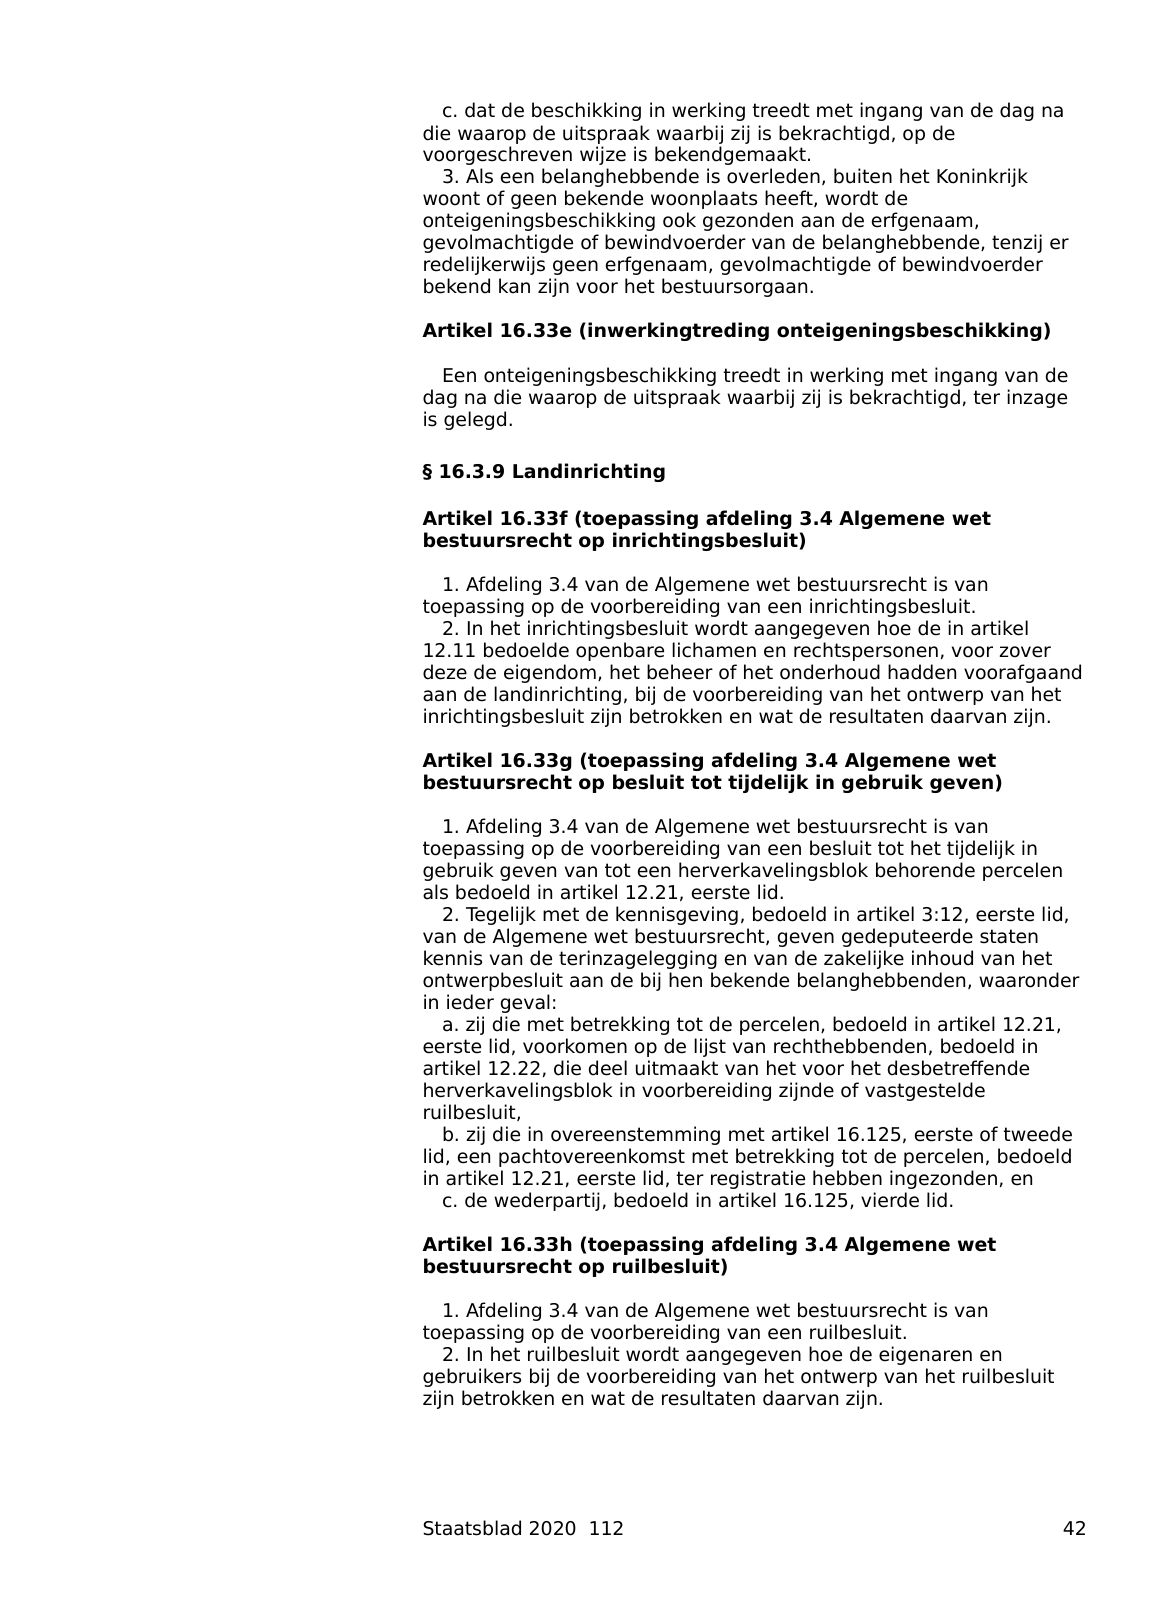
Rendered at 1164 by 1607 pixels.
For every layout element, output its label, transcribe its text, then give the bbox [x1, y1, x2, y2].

text c. dat de beschikking in werking treedt met ingang van de dag na die waarop de uitspraak waarbij zij is bekrachtigd, op de voorgeschreven wijze is bekendgemaakt. [422, 100, 1087, 166]
text c. de wederpartij, bedoeld in artikel 16.125, vierde lid. [422, 1189, 1087, 1211]
subtitle Artikel 16.33f (toepassing afdeling 3.4 Algemene wet bestuursrecht op inrichtingsbesluit) [422, 507, 1087, 551]
subtitle § 16.3.9 Landinrichting [422, 461, 1087, 482]
text 3. Als een belanghebbende is overleden, buiten het Koninkrijk woont of geen bekende woonplaats heeft, wordt de onteigeningsbeschikking ook gezonden aan de erfgenaam, gevolmachtigde of bewindvoerder van de belanghebbende, tenzij er redelijkerwijs geen erfgenaam, gevolmachtigde of bewindvoerder bekend kan zijn voor het bestuursorgaan. [422, 166, 1087, 298]
text 2. In het ruilbesluit wordt aangegeven hoe de eigenaren en gebruikers bij de voorbereiding van het ontwerp van het ruilbesluit zijn betrokken en wat de resultaten daarvan zijn. [422, 1344, 1087, 1410]
text Een onteigeningsbeschikking treedt in werking met ingang van de dag na die waarop de uitspraak waarbij zij is bekrachtigd, ter inzage is gelegd. [422, 364, 1087, 431]
text 1. Afdeling 3.4 van de Algemene wet bestuursrecht is van toepassing op de voorbereiding van een besluit tot het tijdelijk in gebruik geven van tot een herverkavelingsblok behorende percelen als bedoeld in artikel 12.21, eerste lid. [422, 816, 1087, 904]
subtitle Artikel 16.33g (toepassing afdeling 3.4 Algemene wet bestuursrecht op besluit tot tijdelijk in gebruik geven) [422, 750, 1087, 794]
text 1. Afdeling 3.4 van de Algemene wet bestuursrecht is van toepassing op de voorbereiding van een ruilbesluit. [422, 1300, 1087, 1344]
subtitle Artikel 16.33e (inwerkingtreding onteigeningsbeschikking) [422, 320, 1087, 342]
text 1. Afdeling 3.4 van de Algemene wet bestuursrecht is van toepassing op de voorbereiding van een inrichtingsbesluit. [422, 574, 1087, 618]
text b. zij die in overeenstemming met artikel 16.125, eerste of tweede lid, een pachtovereenkomst met betrekking tot de percelen, bedoeld in artikel 12.21, eerste lid, ter registratie hebben ingezonden, en [422, 1123, 1087, 1189]
subtitle Artikel 16.33h (toepassing afdeling 3.4 Algemene wet bestuursrecht op ruilbesluit) [422, 1234, 1087, 1278]
text 2. Tegelijk met de kennisgeving, bedoeld in artikel 3:12, eerste lid, van de Algemene wet bestuursrecht, geven gedeputeerde staten kennis van de terinzagelegging en van de zakelijke inhoud van het ontwerpbesluit aan de bij hen bekende belanghebbenden, waaronder in ieder geval: [422, 904, 1087, 1014]
text a. zij die met betrekking tot de percelen, bedoeld in artikel 12.21, eerste lid, voorkomen op de lijst van rechthebbenden, bedoeld in artikel 12.22, die deel uitmaakt van het voor het desbetreffende herverkavelingsblok in voorbereiding zijnde of vastgestelde ruilbesluit, [422, 1014, 1087, 1123]
text 2. In het inrichtingsbesluit wordt aangegeven hoe de in artikel 12.11 bedoelde openbare lichamen en rechtspersonen, voor zover deze de eigendom, het beheer of het onderhoud hadden voorafgaand aan de landinrichting, bij de voorbereiding van het ontwerp van het inrichtingsbesluit zijn betrokken en wat de resultaten daarvan zijn. [422, 618, 1087, 727]
